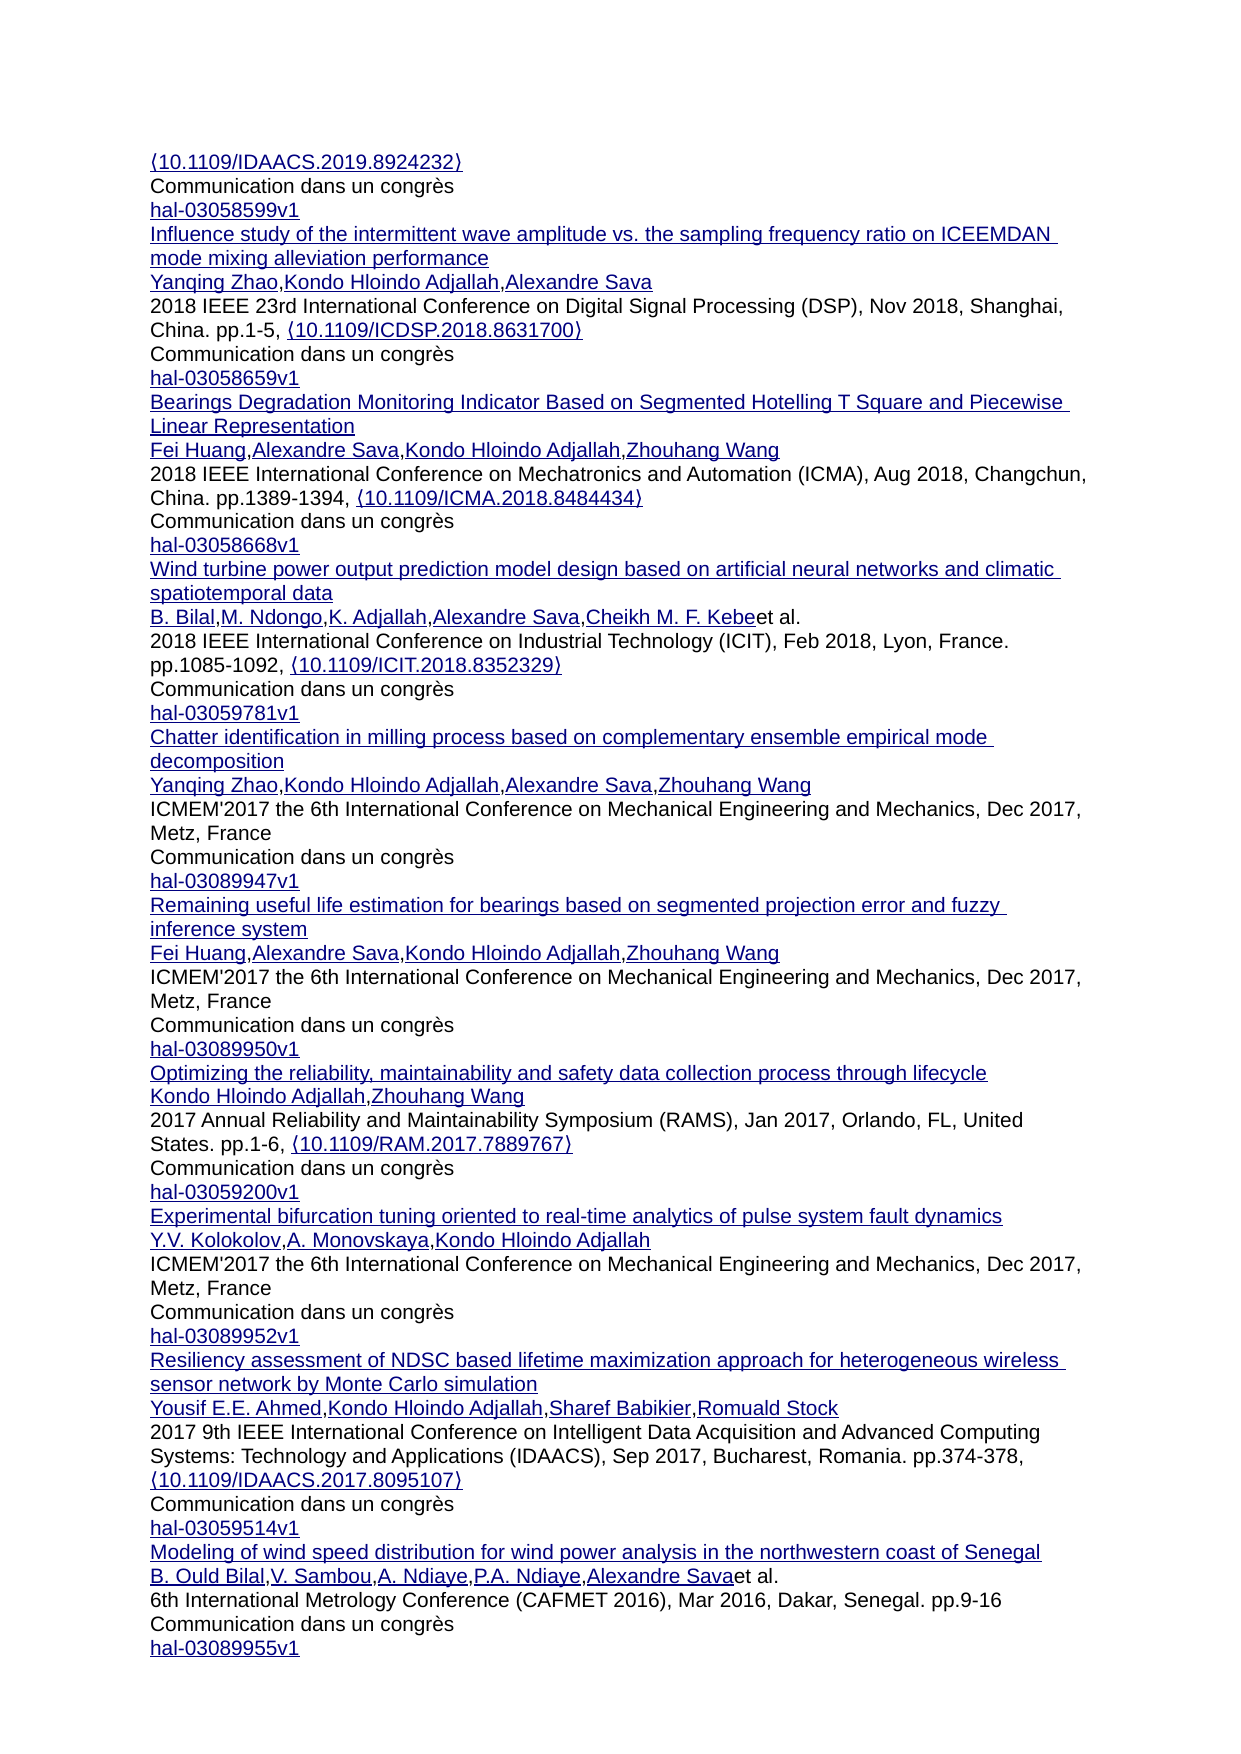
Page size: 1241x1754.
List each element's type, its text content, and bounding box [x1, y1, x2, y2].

table_cell Bearings Degradation Monitoring Indicator Based on Segmented Hotelling T Square and Piecewise Linear Representation Fei Huang,Alexandre Sava,Kondo Hloindo Adjallah,Zhouhang Wang 2018 IEEE International Conference on Mechatronics and Automation (ICMA), Aug 2018, Changchun, China. pp.1389-1394, ⟨10.1109/ICMA.2018.8484434⟩ Communication dans un congrès hal-03058668v1 [150, 390, 1090, 557]
table_cell Wind turbine power output prediction model design based on artificial neural networks and climatic spatiotemporal data B. Bilal,M. Ndongo,K. Adjallah,Alexandre Sava,Cheikh M. F. Kebeet al. 2018 IEEE International Conference on Industrial Technology (ICIT), Feb 2018, Lyon, France. pp.1085-1092, ⟨10.1109/ICIT.2018.8352329⟩ Communication dans un congrès hal-03059781v1 [150, 557, 1090, 725]
table_cell Remaining useful life estimation for bearings based on segmented projection error and fuzzy inference system Fei Huang,Alexandre Sava,Kondo Hloindo Adjallah,Zhouhang Wang ICMEM'2017 the 6th International Conference on Mechanical Engineering and Mechanics, Dec 2017, Metz, France Communication dans un congrès hal-03089950v1 [150, 893, 1090, 1060]
table_cell Experimental bifurcation tuning oriented to real-time analytics of pulse system fault dynamics Y.V. Kolokolov,A. Monovskaya,Kondo Hloindo Adjallah ICMEM'2017 the 6th International Conference on Mechanical Engineering and Mechanics, Dec 2017, Metz, France Communication dans un congrès hal-03089952v1 [150, 1204, 1090, 1348]
table_cell Resiliency assessment of NDSC based lifetime maximization approach for heterogeneous wireless sensor network by Monte Carlo simulation Yousif E.E. Ahmed,Kondo Hloindo Adjallah,Sharef Babikier,Romuald Stock 2017 9th IEEE International Conference on Intelligent Data Acquisition and Advanced Computing Systems: Technology and Applications (IDAACS), Sep 2017, Bucharest, Romania. pp.374-378, ⟨10.1109/IDAACS.2017.8095107⟩ Communication dans un congrès hal-03059514v1 [150, 1348, 1090, 1539]
table_cell ⟨10.1109/IDAACS.2019.8924232⟩ Communication dans un congrès hal-03058599v1 [150, 150, 1090, 222]
table_cell Optimizing the reliability, maintainability and safety data collection process through lifecycle Kondo Hloindo Adjallah,Zhouhang Wang 2017 Annual Reliability and Maintainability Symposium (RAMS), Jan 2017, Orlando, FL, United States. pp.1-6, ⟨10.1109/RAM.2017.7889767⟩ Communication dans un congrès hal-03059200v1 [150, 1060, 1090, 1204]
table_cell Chatter identification in milling process based on complementary ensemble empirical mode decomposition Yanqing Zhao,Kondo Hloindo Adjallah,Alexandre Sava,Zhouhang Wang ICMEM'2017 the 6th International Conference on Mechanical Engineering and Mechanics, Dec 2017, Metz, France Communication dans un congrès hal-03089947v1 [150, 725, 1090, 893]
table_cell Modeling of wind speed distribution for wind power analysis in the northwestern coast of Senegal B. Ould Bilal,V. Sambou,A. Ndiaye,P.A. Ndiaye,Alexandre Savaet al. 6th International Metrology Conference (CAFMET 2016), Mar 2016, Dakar, Senegal. pp.9-16 Communication dans un congrès hal-03089955v1 [150, 1540, 1090, 1659]
table_cell Influence study of the intermittent wave amplitude vs. the sampling frequency ratio on ICEEMDAN mode mixing alleviation performance Yanqing Zhao,Kondo Hloindo Adjallah,Alexandre Sava 2018 IEEE 23rd International Conference on Digital Signal Processing (DSP), Nov 2018, Shanghai, China. pp.1-5, ⟨10.1109/ICDSP.2018.8631700⟩ Communication dans un congrès hal-03058659v1 [150, 222, 1090, 389]
